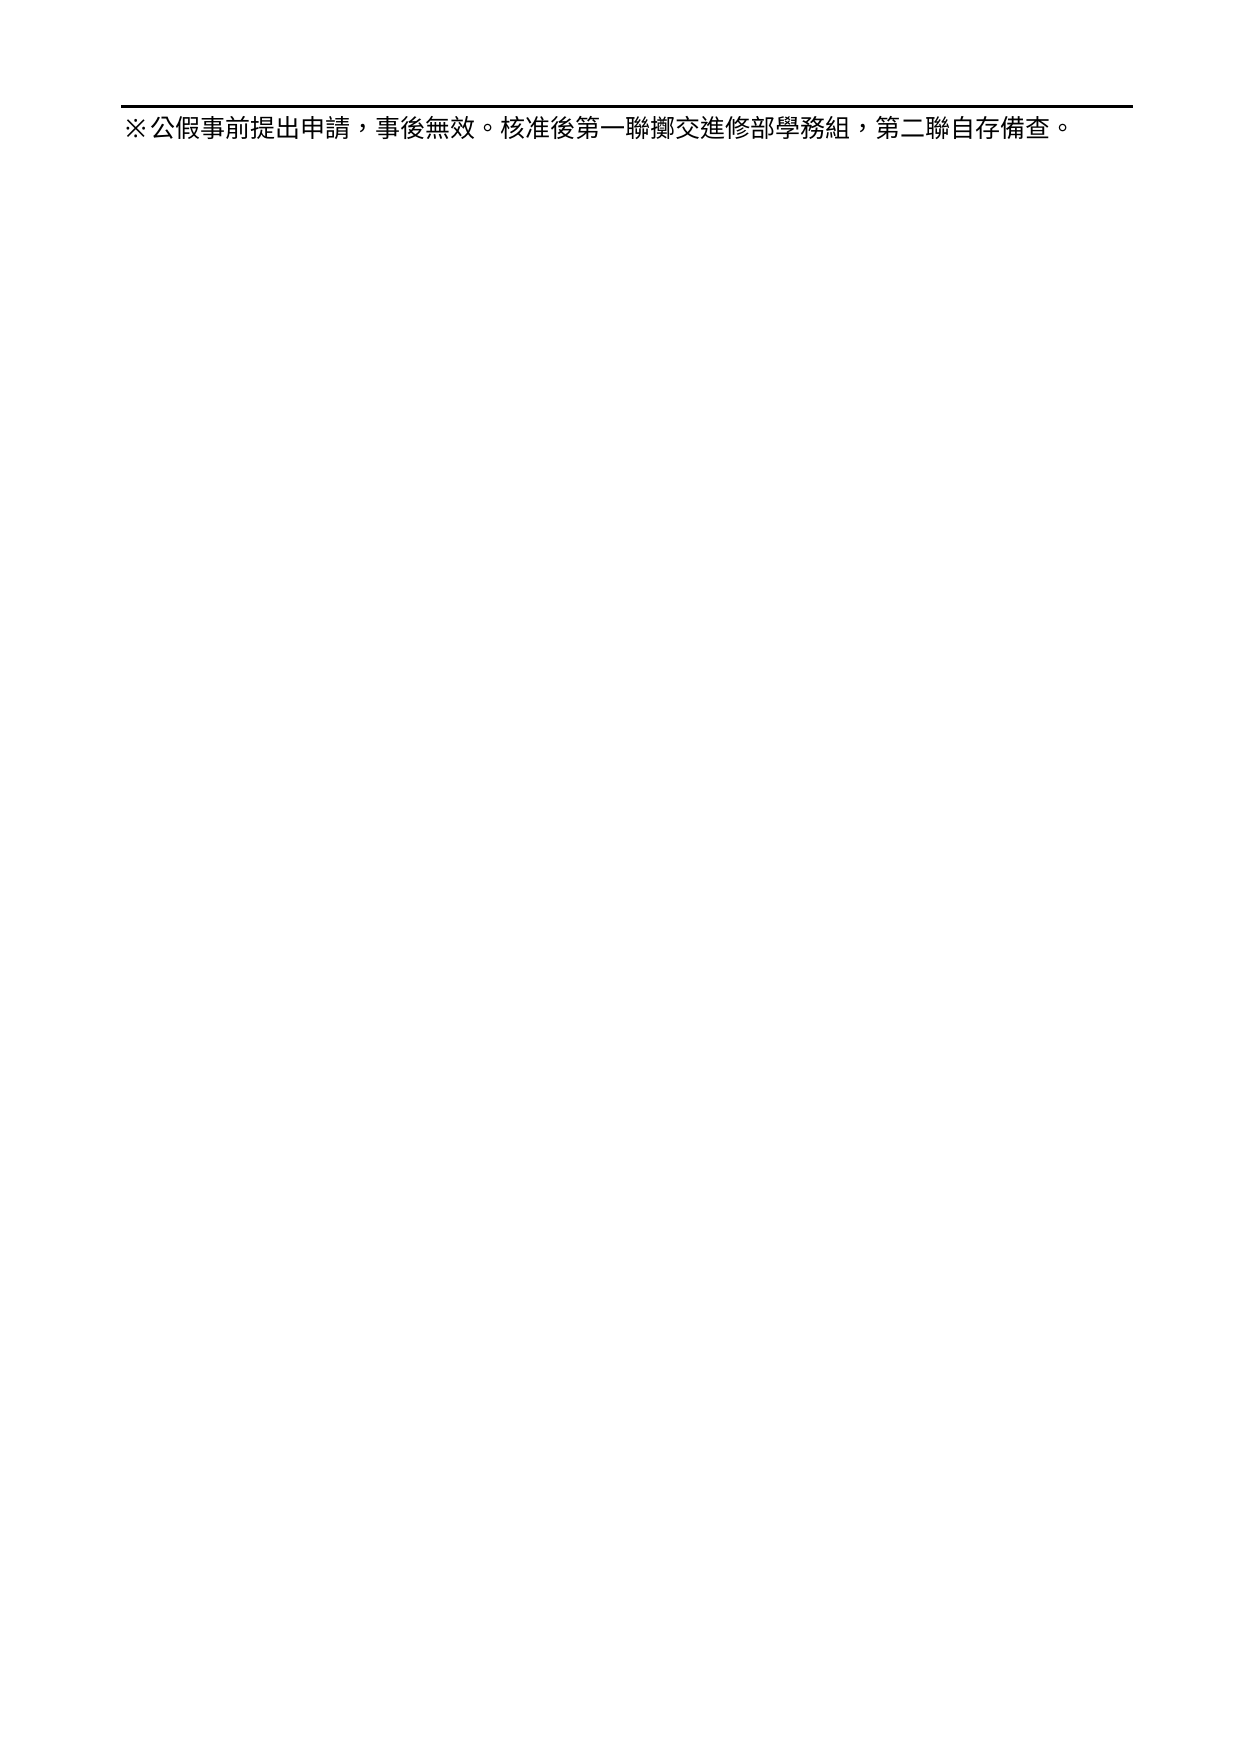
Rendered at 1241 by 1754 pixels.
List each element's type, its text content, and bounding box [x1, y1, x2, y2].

table_cell [1134, 106, 1208, 146]
table_cell ※公假事前提出申請，事後無效。核准後第一聯擲交進修部學務組，第二聯自存備查。 [121, 108, 1133, 146]
